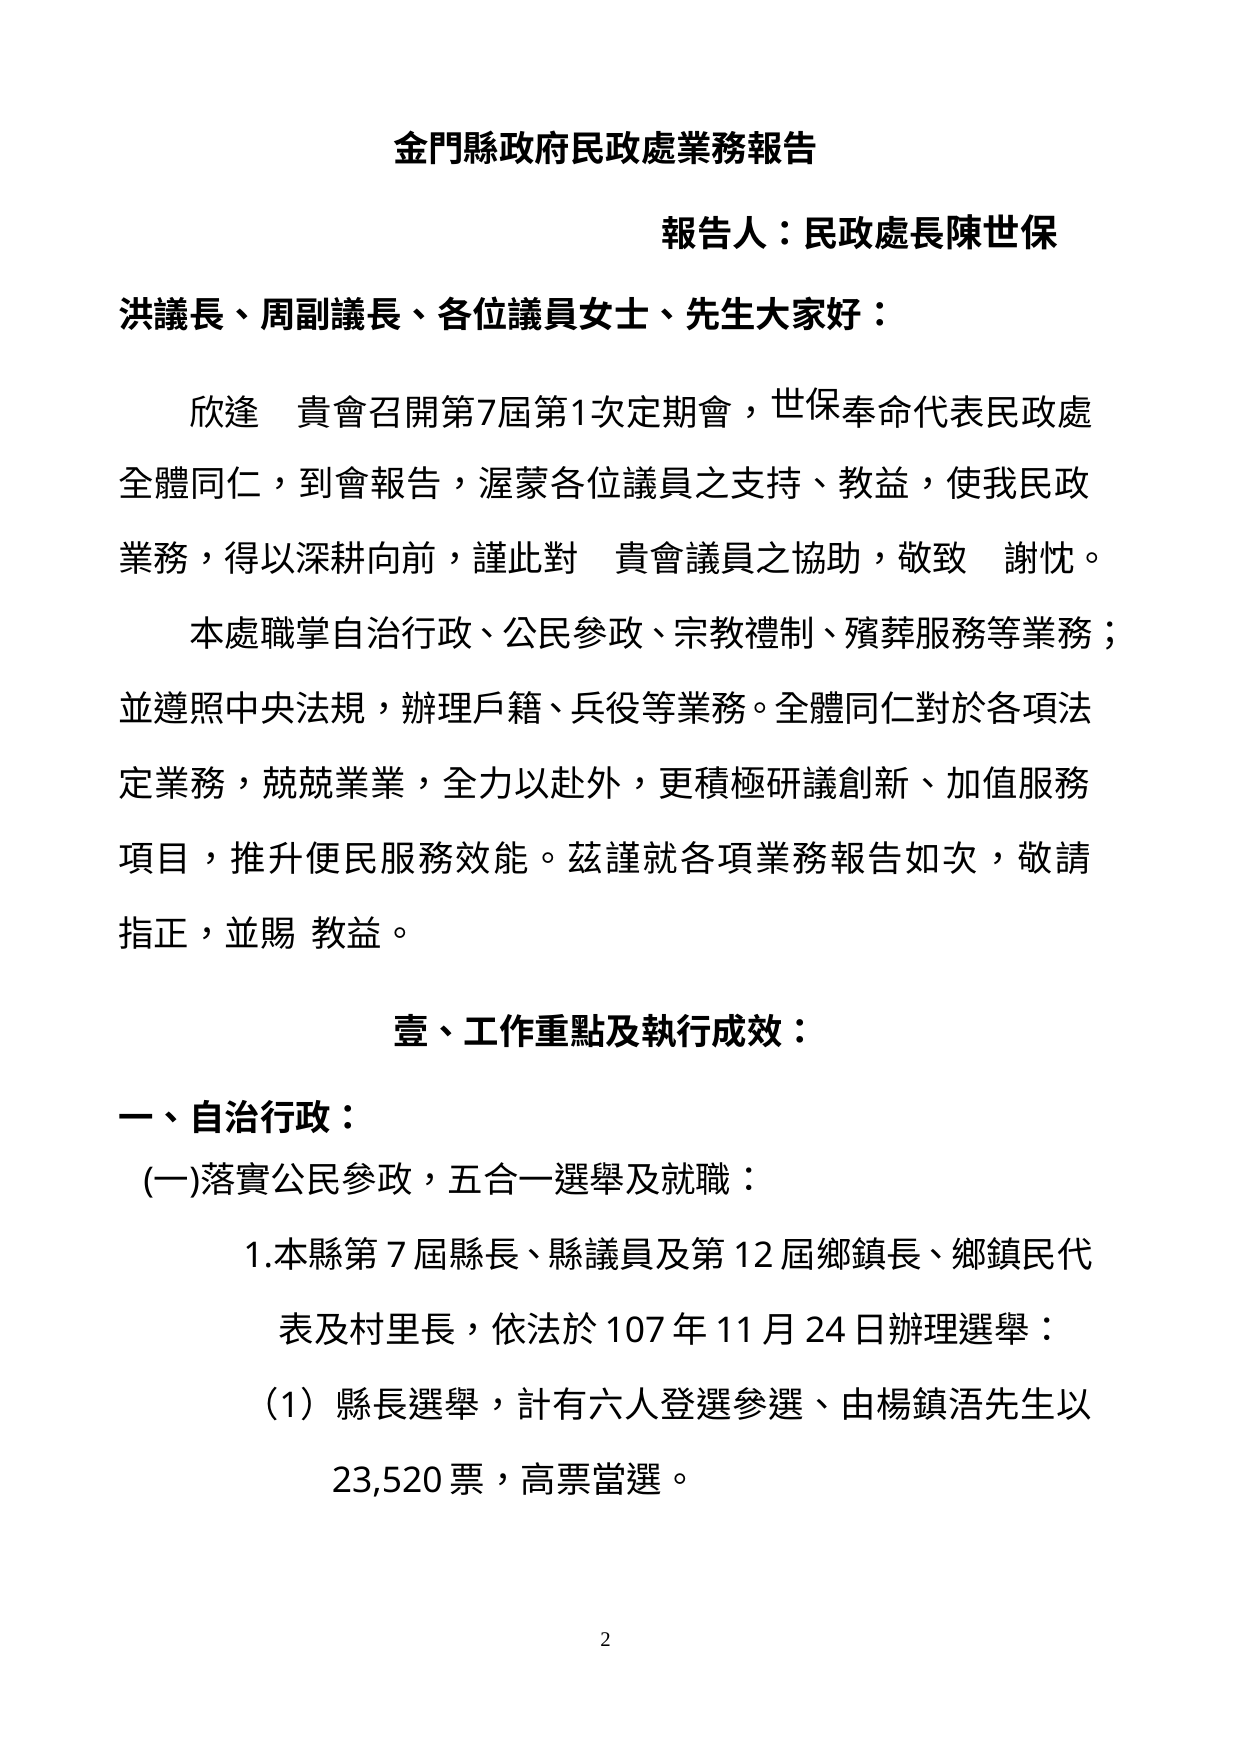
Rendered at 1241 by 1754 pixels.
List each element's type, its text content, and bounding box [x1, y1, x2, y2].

text 報告人：民政處長陳世保 [118, 208, 1057, 256]
text 一、自治行政： [118, 1092, 1092, 1139]
text （1）縣長選舉，計有六人登選參選、由楊鎮浯先生以23,520票，高票當選。 [243, 1364, 1092, 1514]
text 金門縣政府民政處業務報告 [118, 123, 1092, 171]
text 1.本縣第7屆縣長、縣議員及第12屆鄉鎮長、鄉鎮民代表及村里長，依法於107年11月24日辦理選舉： [243, 1214, 1092, 1364]
text (一)落實公民參政，五合一選舉及就職： [143, 1139, 1092, 1214]
text 本處職掌自治行政、公民參政、宗教禮制、殯葬服務等業務；並遵照中央法規，辦理戶籍、兵役等業務。全體同仁對於各項法定業務，兢兢業業，全力以赴外，更積極研議創新、加值服務項目，推升便民服務效能。茲謹就各項業務報告如次，敬請 指正，並賜 教益。 [118, 594, 1092, 969]
text 洪議長、周副議長、各位議員女士、先生大家好： [118, 275, 1092, 350]
text 壹、工作重點及執行成效： [118, 1006, 1092, 1054]
text 欣逢 貴會召開第7屆第1次定期會，世保奉命代表民政處全體同仁，到會報告，渥蒙各位議員之支持、教益，使我民政業務，得以深耕向前，謹此對 貴會議員之協助，敬致 謝忱。 [118, 369, 1092, 594]
